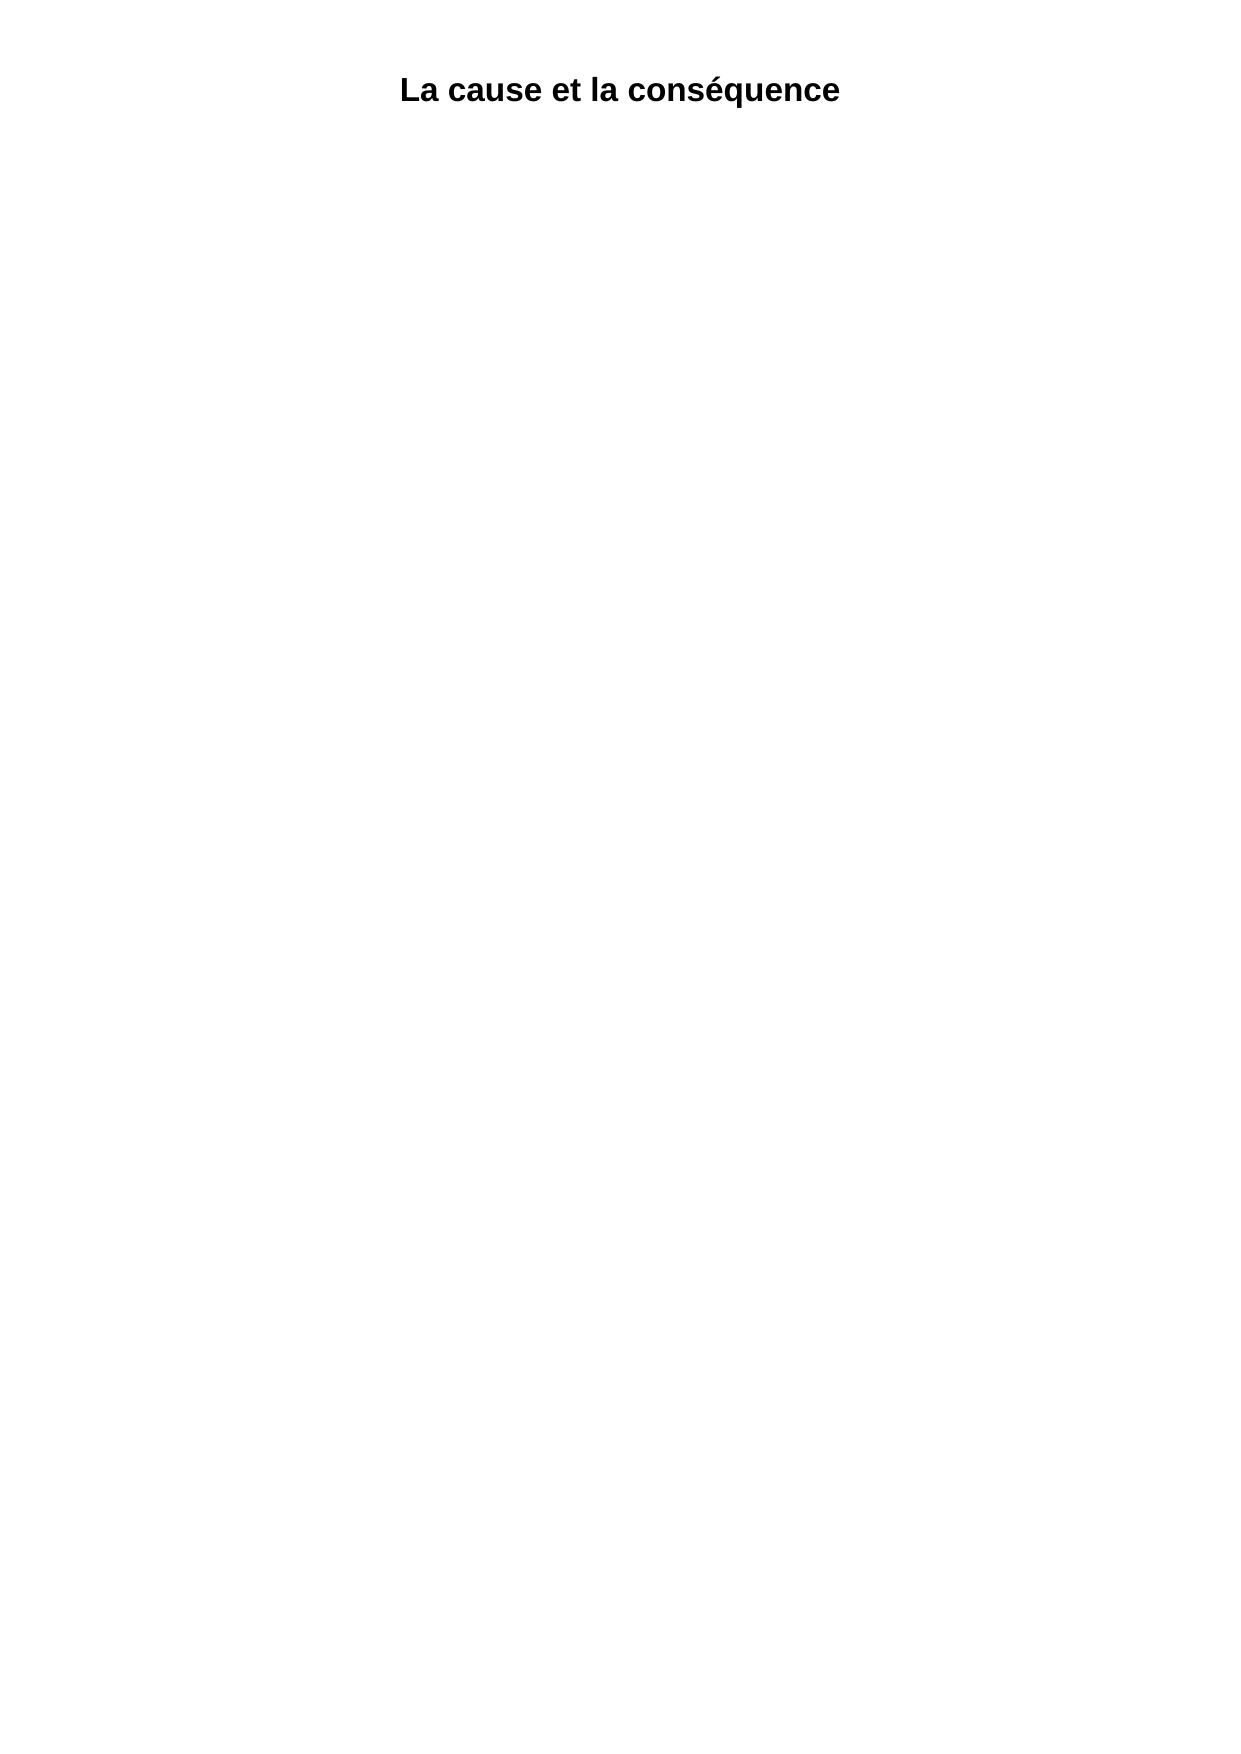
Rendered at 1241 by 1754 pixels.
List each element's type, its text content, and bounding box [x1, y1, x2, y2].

text La cause et la conséquence [118, 70, 1122, 109]
